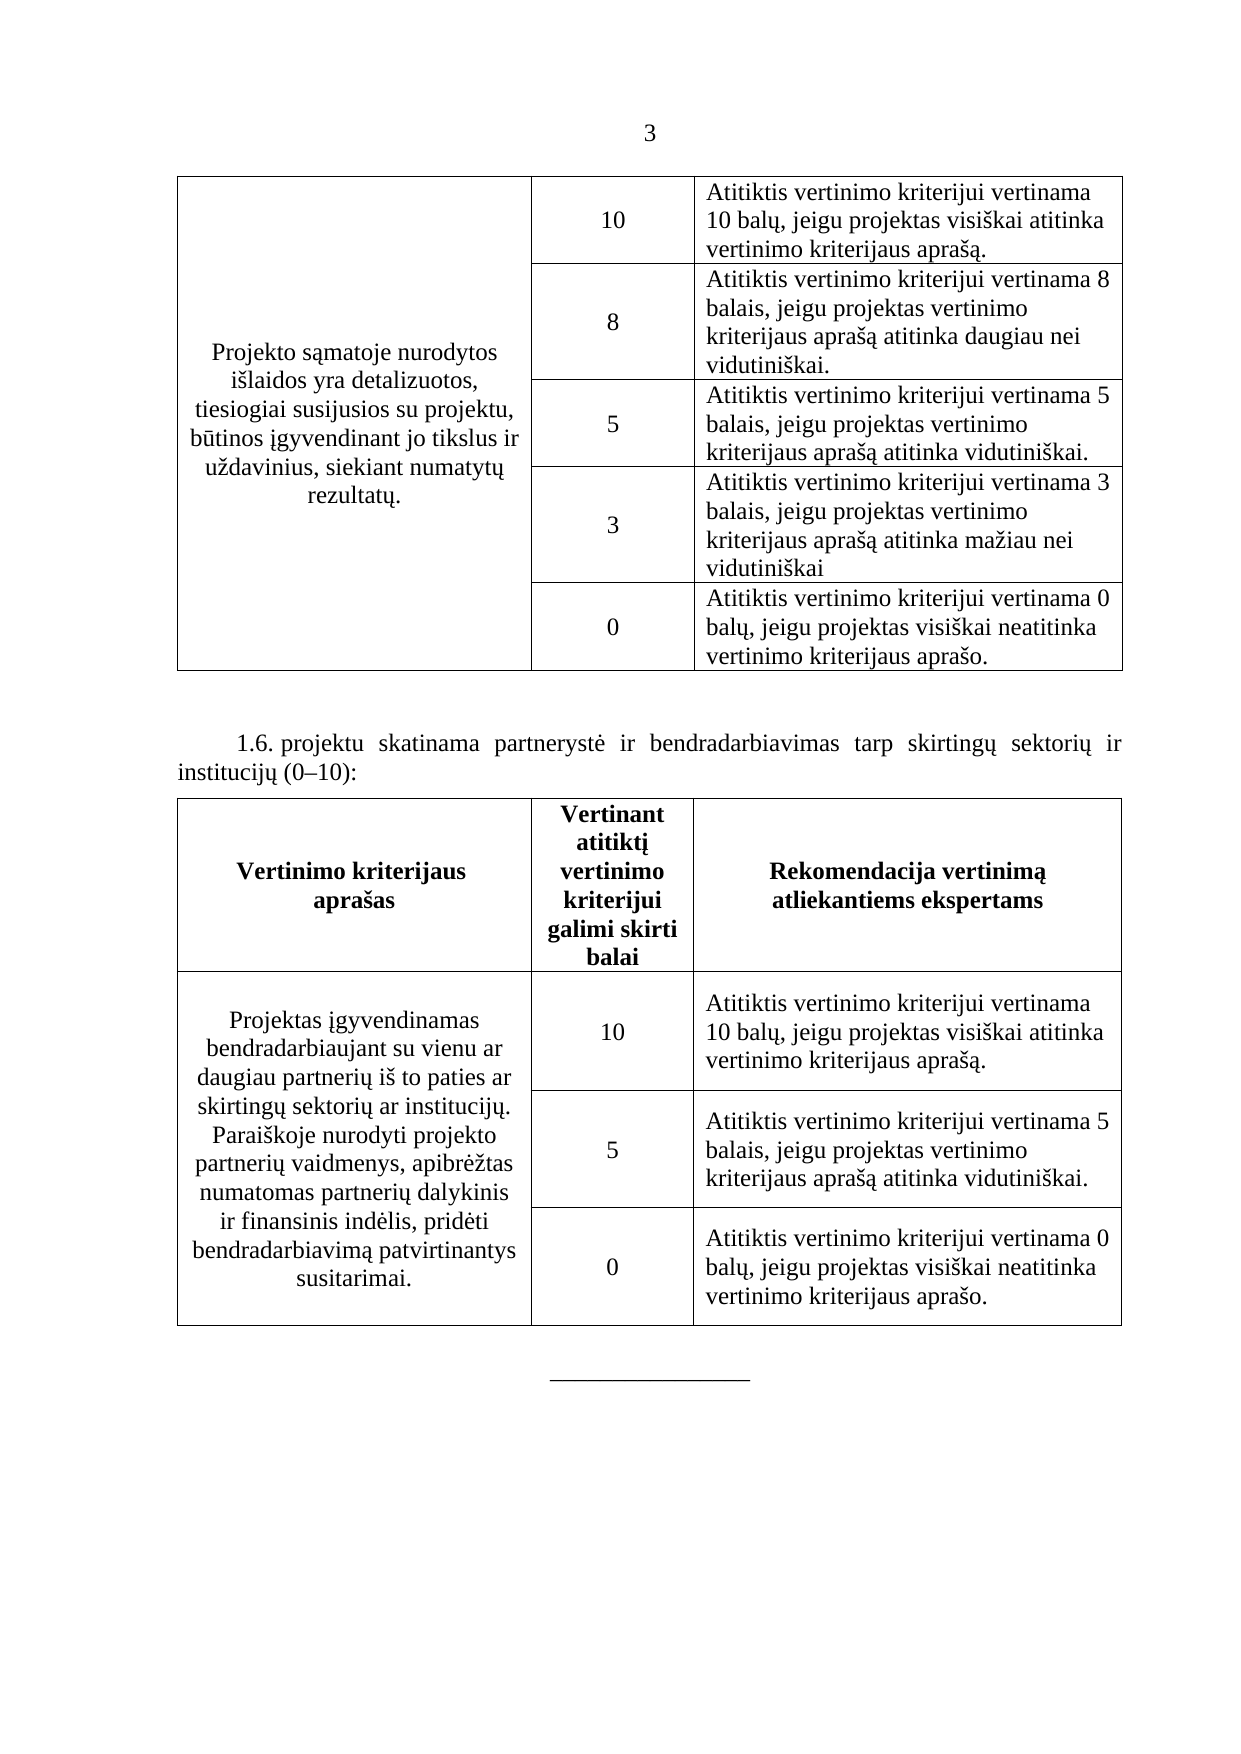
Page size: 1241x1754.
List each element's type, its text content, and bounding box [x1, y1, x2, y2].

table_header Vertinimo kriterijaus aprašas [178, 799, 531, 971]
table_cell Atitiktis vertinimo kriterijui vertinama 0 balų, jeigu projektas visiškai neatitinka vertinimo kriterijaus aprašo. [694, 1208, 1121, 1325]
table_cell Projekto sąmatoje nurodytos išlaidos yra detalizuotos, tiesiogiai susijusios su projektu, būtinos įgyvendinant jo tikslus ir uždavinius, siekiant numatytų rezultatų. [178, 177, 531, 669]
text 1.6. projektu skatinama partnerystė ir bendradarbiavimas tarp skirtingų sektorių ir institucijų (0–10): [177, 728, 1122, 786]
table_header Vertinant atitiktį vertinimo kriterijui galimi skirti balai [532, 799, 693, 971]
table_cell 5 [532, 380, 694, 466]
table_cell 5 [532, 1091, 693, 1207]
table_cell 10 [532, 972, 693, 1090]
text ________________ [177, 1355, 1122, 1383]
table_cell Atitiktis vertinimo kriterijui vertinama 8 balais, jeigu projektas vertinimo kriterijaus aprašą atitinka daugiau nei vidutiniškai. [695, 264, 1122, 379]
table_cell Atitiktis vertinimo kriterijui vertinama 0 balų, jeigu projektas visiškai neatitinka vertinimo kriterijaus aprašo. [695, 583, 1122, 669]
table_cell 10 [532, 177, 694, 263]
table_cell Atitiktis vertinimo kriterijui vertinama 3 balais, jeigu projektas vertinimo kriterijaus aprašą atitinka mažiau nei vidutiniškai [695, 467, 1122, 582]
table_cell Atitiktis vertinimo kriterijui vertinama 10 balų, jeigu projektas visiškai atitinka vertinimo kriterijaus aprašą. [694, 972, 1121, 1090]
table_cell Atitiktis vertinimo kriterijui vertinama 5 balais, jeigu projektas vertinimo kriterijaus aprašą atitinka vidutiniškai. [695, 380, 1122, 466]
table_cell Atitiktis vertinimo kriterijui vertinama 5 balais, jeigu projektas vertinimo kriterijaus aprašą atitinka vidutiniškai. [694, 1091, 1121, 1207]
table_cell 3 [532, 467, 694, 582]
table_cell Atitiktis vertinimo kriterijui vertinama 10 balų, jeigu projektas visiškai atitinka vertinimo kriterijaus aprašą. [695, 177, 1122, 263]
table_cell 0 [532, 1208, 693, 1325]
table_cell 8 [532, 264, 694, 379]
table_cell Projektas įgyvendinamas bendradarbiaujant su vienu ar daugiau partnerių iš to paties ar skirtingų sektorių ar institucijų. Paraiškoje nurodyti projekto partnerių vaidmenys, apibrėžtas numatomas partnerių dalykinis ir finansinis indėlis, pridėti bendradarbiavimą patvirtinantys susitarimai. [178, 972, 531, 1325]
table_header Rekomendacija vertinimą atliekantiems ekspertams [694, 799, 1121, 971]
table_cell 0 [532, 583, 694, 669]
